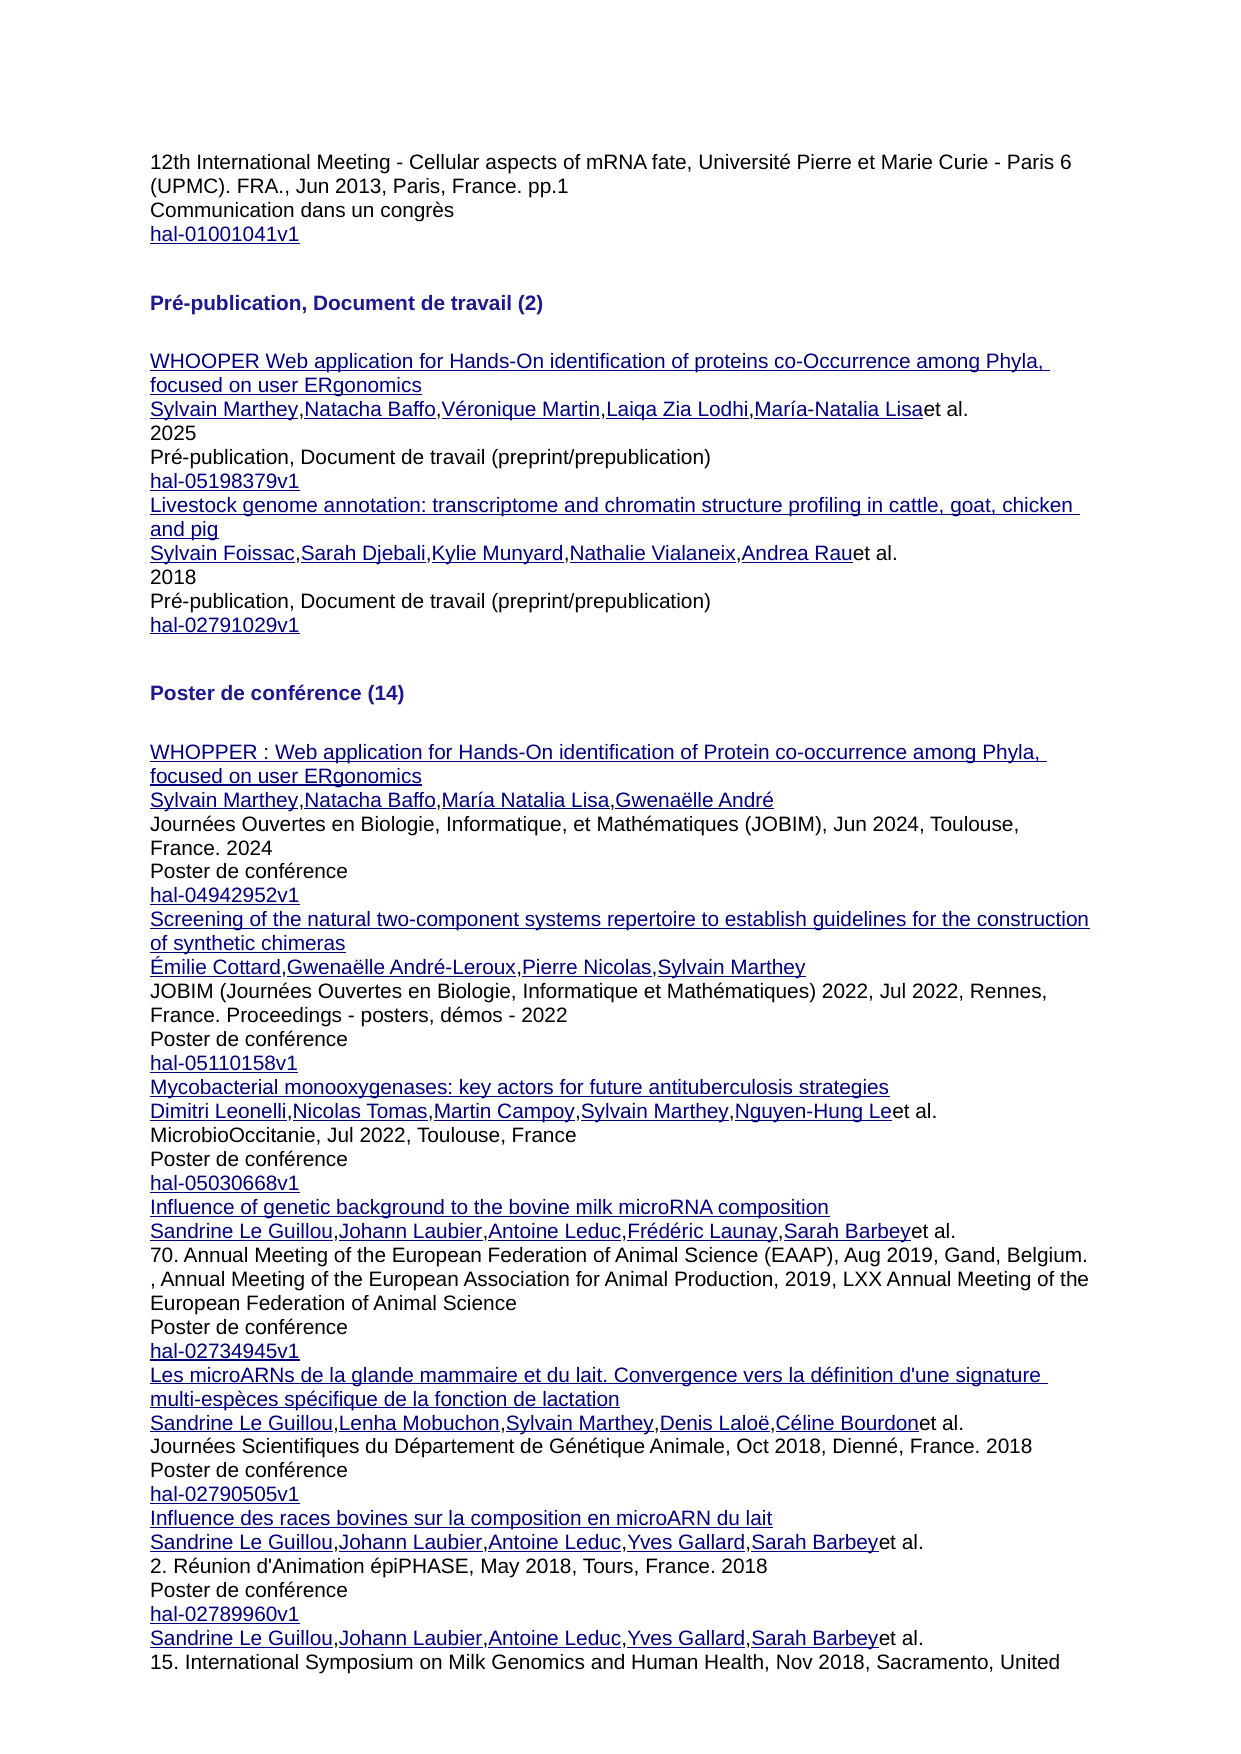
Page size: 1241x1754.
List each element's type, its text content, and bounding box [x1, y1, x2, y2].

table_cell Influence of genetic background to the bovine milk microRNA composition Sandrine Le Guillou,Johann Laubier,Antoine Leduc,Frédéric Launay,Sarah Barbeyet al. 70. Annual Meeting of the European Federation of Animal Science (EAAP), Aug 2019, Gand, Belgium. , Annual Meeting of the European Association for Animal Production, 2019, LXX Annual Meeting of the European Federation of Animal Science Poster de conférence hal-02734945v1 [150, 1195, 1090, 1362]
table_cell Milk microRNA composition depends on dairy cow breed Sandrine Le Guillou,Johann Laubier,Antoine Leduc,Yves Gallard,Sarah Barbeyet al. 15. International Symposium on Milk Genomics and Human Health, Nov 2018, Sacramento, United States. , 2018 Poster de conférence hal-02790034v1 [150, 1626, 1090, 1674]
table_cell Les microARNs de la glande mammaire et du lait. Convergence vers la définition d'une signature multi-espèces spécifique de la fonction de lactation Sandrine Le Guillou,Lenha Mobuchon,Sylvain Marthey,Denis Laloë,Céline Bourdonet al. Journées Scientifiques du Département de Génétique Animale, Oct 2018, Dienné, France. 2018 Poster de conférence hal-02790505v1 [150, 1363, 1090, 1506]
subtitle Poster de conférence (14) [150, 681, 1090, 705]
table_cell Influence des races bovines sur la composition en microARN du lait Sandrine Le Guillou,Johann Laubier,Antoine Leduc,Yves Gallard,Sarah Barbeyet al. 2. Réunion d'Animation épiPHASE, May 2018, Tours, France. 2018 Poster de conférence hal-02789960v1 [150, 1506, 1090, 1626]
table_header WHOOPER Web application for Hands-On identification of proteins co-Occurrence among Phyla, focused on user ERgonomics Sylvain Marthey,Natacha Baffo,Véronique Martin,Laiqa Zia Lodhi,María-Natalia Lisaet al. 2025 Pré-publication, Document de travail (preprint/prepublication) hal-05198379v1 [150, 349, 1090, 493]
table_cell Screening of the natural two-component systems repertoire to establish guidelines for the construction [150, 907, 1090, 928]
table_cell Mycobacterial monooxygenases: key actors for future antituberculosis strategies Dimitri Leonelli,Nicolas Tomas,Martin Campoy,Sylvain Marthey,Nguyen-Hung Leet al. MicrobioOccitanie, Jul 2022, Toulouse, France Poster de conférence hal-05030668v1 [150, 1075, 1090, 1195]
table_cell Livestock genome annotation: transcriptome and chromatin structure profiling in cattle, goat, chicken and pig Sylvain Foissac,Sarah Djebali,Kylie Munyard,Nathalie Vialaneix,Andrea Rauet al. 2018 Pré-publication, Document de travail (preprint/prepublication) hal-02791029v1 [150, 493, 1090, 636]
subtitle Pré-publication, Document de travail (2) [150, 291, 1090, 314]
table_header WHOPPER : Web application for Hands-On identification of Protein co-occurrence among Phyla, focused on user ERgonomics Sylvain Marthey,Natacha Baffo,María Natalia Lisa,Gwenaëlle André Journées Ouvertes en Biologie, Informatique, et Mathématiques (JOBIM), Jun 2024, Toulouse, France. 2024 Poster de conférence hal-04942952v1 [150, 740, 1090, 907]
table_cell 12th International Meeting - Cellular aspects of mRNA fate, Université Pierre et Marie Curie - Paris 6 (UPMC). FRA., Jun 2013, Paris, France. pp.1 Communication dans un congrès hal-01001041v1 [150, 150, 1090, 246]
table_cell of synthetic chimeras Émilie Cottard,Gwenaëlle André-Leroux,Pierre Nicolas,Sylvain Marthey JOBIM (Journées Ouvertes en Biologie, Informatique et Mathématiques) 2022, Jul 2022, Rennes, France. Proceedings - posters, démos - 2022 Poster de conférence hal-05110158v1 [150, 929, 1090, 1075]
